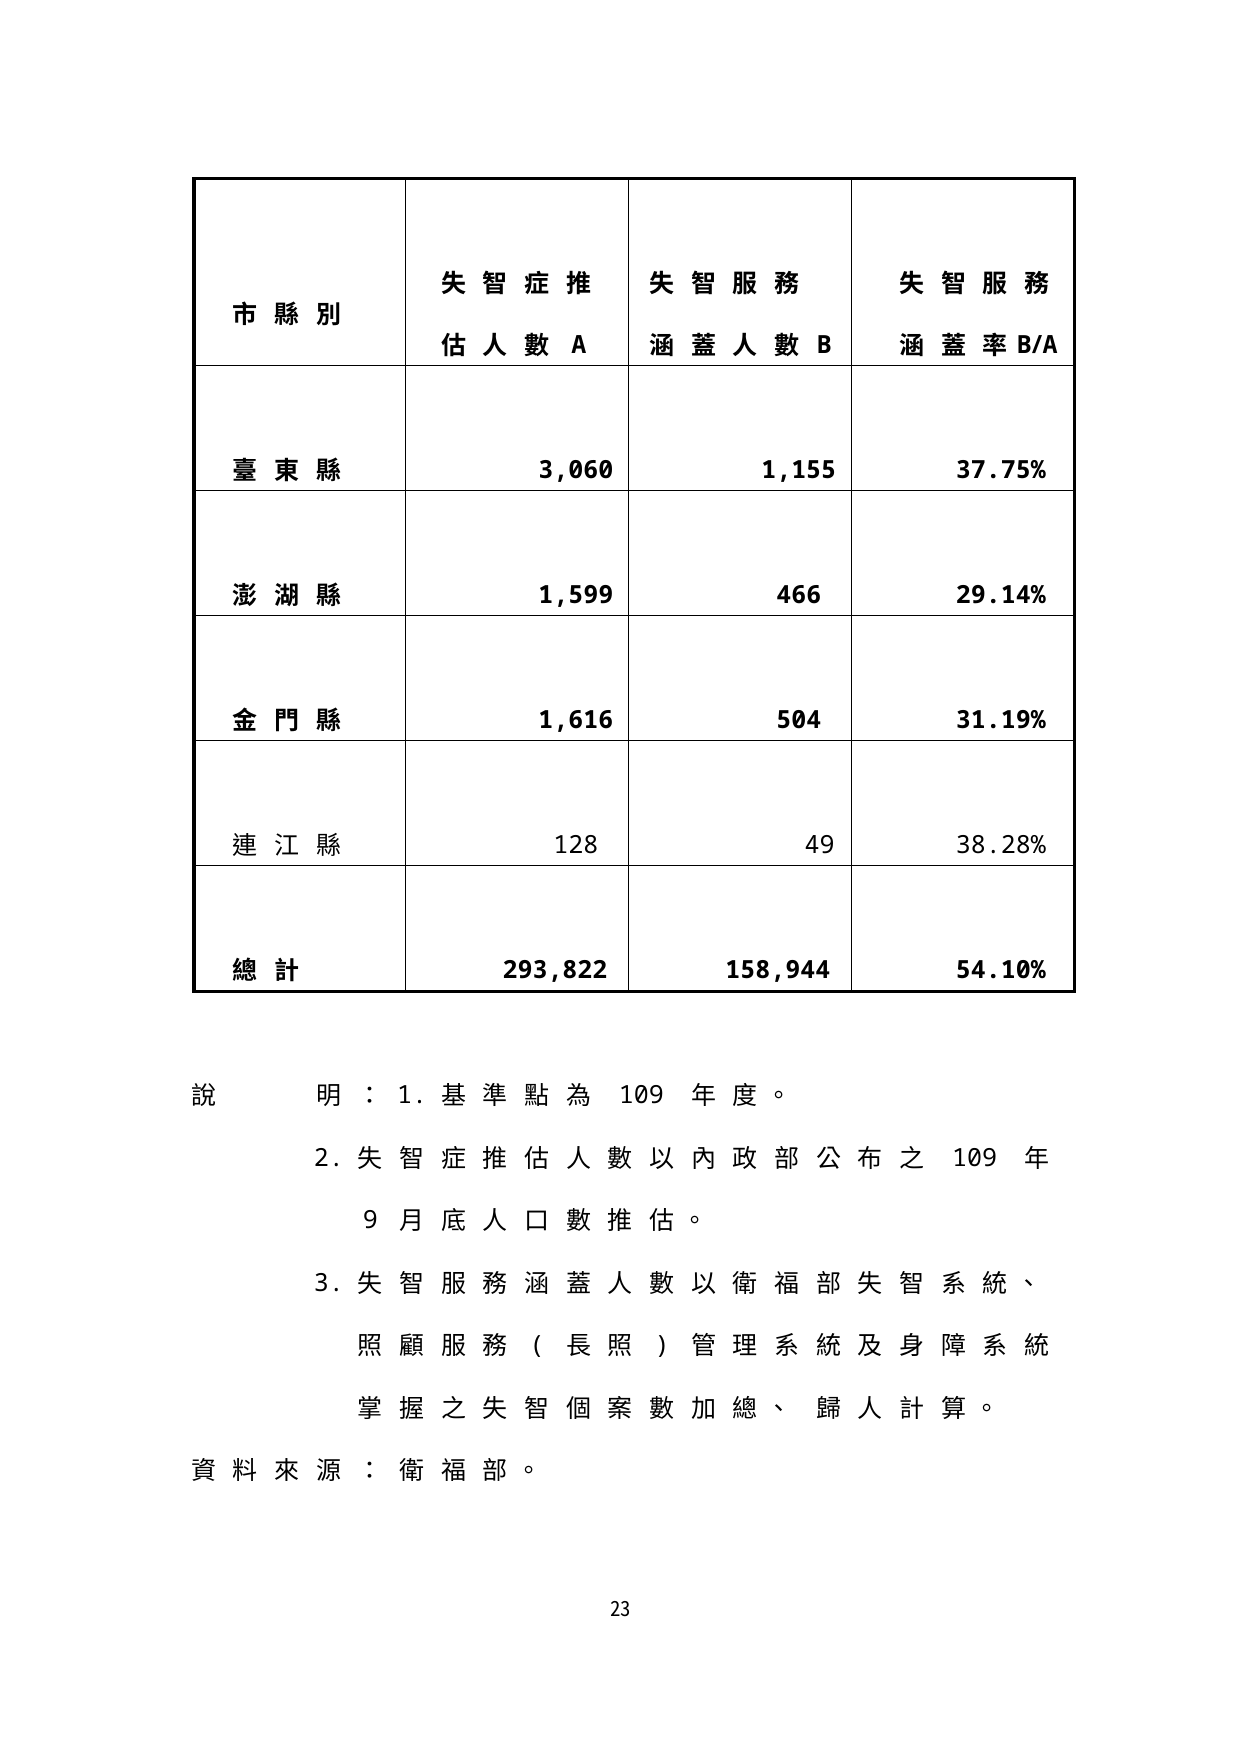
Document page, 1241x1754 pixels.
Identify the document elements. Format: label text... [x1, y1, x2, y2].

text 說 明：1.基準點為109年度。 [183, 1052, 1058, 1115]
text 2.失智症推估人數以內政部公布之109年9月底人口數推估。 [307, 1115, 1058, 1240]
text 資料來源：衛福部。 [183, 1427, 1058, 1490]
table_cell 1,599 [406, 491, 628, 615]
table_cell 38.28% [852, 741, 1073, 865]
table_cell 澎湖縣 [196, 491, 405, 615]
table_cell 128 [406, 741, 628, 865]
table_header 失智服務涵蓋率B/A [852, 180, 1073, 365]
table_cell 466 [629, 491, 851, 615]
table_cell 臺東縣 [196, 366, 405, 490]
table_cell 54.10% [852, 866, 1073, 990]
table_cell 總計 [196, 866, 405, 990]
table_cell 293,822 [406, 866, 628, 990]
table_cell 3,060 [406, 366, 628, 490]
table_header 失智症推估人數A [406, 180, 628, 365]
table_cell 金門縣 [196, 616, 405, 740]
table_cell 158,944 [629, 866, 851, 990]
table_cell 1,155 [629, 366, 851, 490]
table_header 失智服務涵蓋人數B [629, 180, 851, 365]
table_header 市縣別 [196, 180, 405, 365]
table_cell 1,616 [406, 616, 628, 740]
table_cell 37.75% [852, 366, 1073, 490]
table_cell 504 [629, 616, 851, 740]
table_cell 31.19% [852, 616, 1073, 740]
table_cell 49 [629, 741, 851, 865]
table_cell 連江縣 [196, 741, 405, 865]
text 3.失智服務涵蓋人數以衛福部失智系統、照顧服務(長照)管理系統及身障系統掌握之失智個案數加總、歸人計算。 [307, 1240, 1058, 1427]
table_cell 29.14% [852, 491, 1073, 615]
